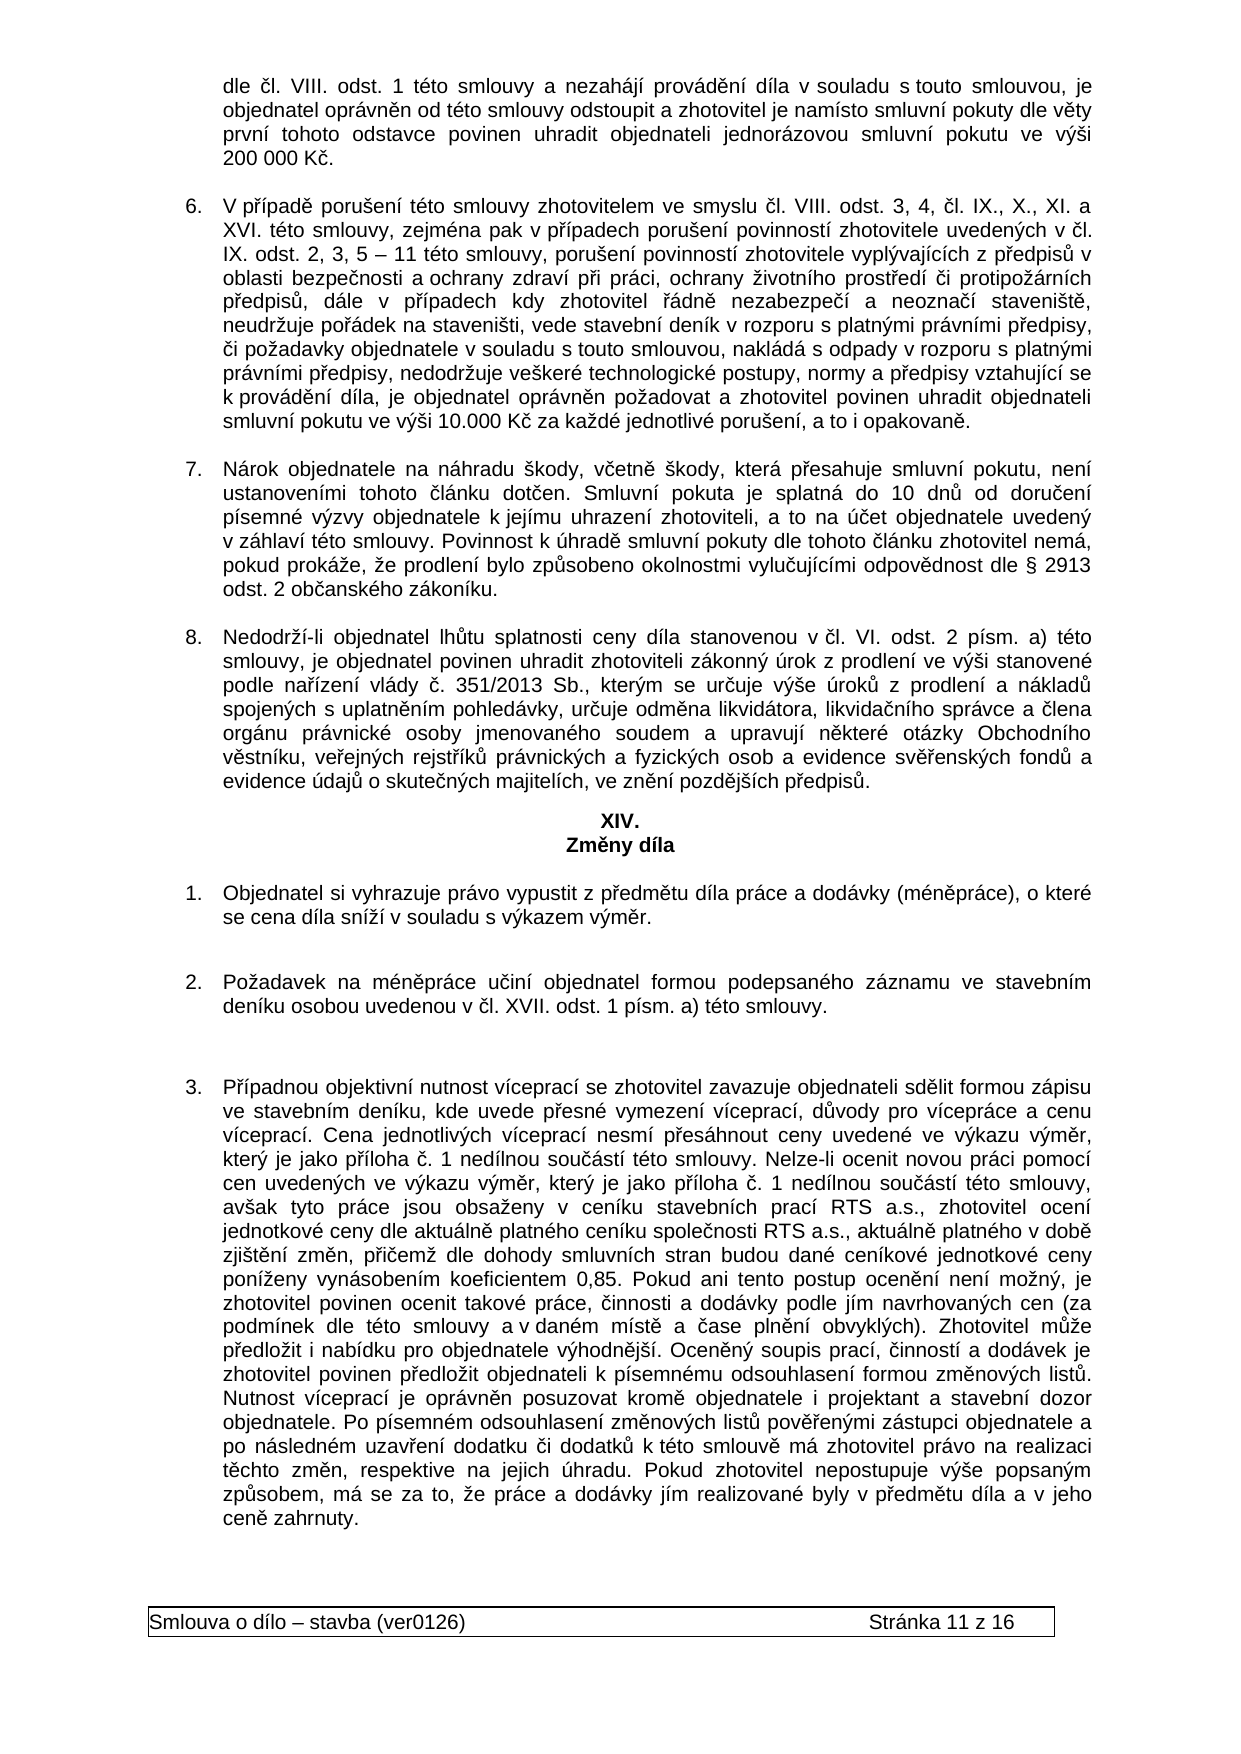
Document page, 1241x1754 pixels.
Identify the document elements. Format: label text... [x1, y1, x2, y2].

text Změny díla [148, 833, 1093, 857]
list V případě porušení této smlouvy zhotovitelem ve smyslu čl. VIII. odst. 3, 4, čl. IX., X., XI. a XVI. této smlouvy, zejména pak v případech porušení povinností zhotovitele uvedených v čl. IX. odst. 2, 3, 5 – 11 této smlouvy, porušení povinností zhotovitele vyplývajících z předpisů v oblasti bezpečnosti a ochrany zdraví při práci, ochrany životního prostředí či protipožárních předpisů, dále v případech kdy zhotovitel řádně nezabezpečí a neoznačí staveniště, neudržuje pořádek na staveništi, vede stavební deník v rozporu s platnými právními předpisy, či požadavky objednatele v souladu s touto smlouvou, nakládá s odpady v rozporu s platnými právními předpisy, nedodržuje veškeré technologické postupy, normy a předpisy vztahující se k provádění díla, je objednatel oprávněn požadovat a zhotovitel povinen uhradit objednateli smluvní pokutu ve výši 10.000 Kč za každé jednotlivé porušení, a to i opakovaně. [185, 193, 1093, 433]
list Případnou objektivní nutnost víceprací se zhotovitel zavazuje objednateli sdělit formou zápisu ve stavebním deníku, kde uvede přesné vymezení víceprací, důvody pro vícepráce a cenu víceprací. Cena jednotlivých víceprací nesmí přesáhnout ceny uvedené ve výkazu výměr, který je jako příloha č. 1 nedílnou součástí této smlouvy. Nelze-li ocenit novou práci pomocí cen uvedených ve výkazu výměr, který je jako příloha č. 1 nedílnou součástí této smlouvy, avšak tyto práce jsou obsaženy v ceníku stavebních prací RTS a.s., zhotovitel ocení jednotkové ceny dle aktuálně platného ceníku společnosti RTS a.s., aktuálně platného v době zjištění změn, přičemž dle dohody smluvních stran budou dané ceníkové jednotkové ceny poníženy vynásobením koeficientem 0,85. Pokud ani tento postup ocenění není možný, je zhotovitel povinen ocenit takové práce, činnosti a dodávky podle jím navrhovaných cen (za podmínek dle této smlouvy a v daném místě a čase plnění obvyklých). Zhotovitel může předložit i nabídku pro objednatele výhodnější. Oceněný soupis prací, činností a dodávek je zhotovitel povinen předložit objednateli k písemnému odsouhlasení formou změnových listů. Nutnost víceprací je oprávněn posuzovat kromě objednatele i projektant a stavební dozor objednatele. Po písemném odsouhlasení změnových listů pověřenými zástupci objednatele a po následném uzavření dodatku či dodatků k této smlouvě má zhotovitel právo na realizaci těchto změn, respektive na jejich úhradu. Pokud zhotovitel nepostupuje výše popsaným způsobem, má se za to, že práce a dodávky jím realizované byly v předmětu díla a v jeho ceně zahrnuty. [185, 1075, 1093, 1530]
list dle čl. VIII. odst. 1 této smlouvy a nezahájí provádění díla v souladu s touto smlouvou, je objednatel oprávněn od této smlouvy odstoupit a zhotovitel je namísto smluvní pokuty dle věty první tohoto odstavce povinen uhradit objednateli jednorázovou smluvní pokutu ve výši 200 000 Kč. [185, 74, 1093, 169]
list Nedodrží-li objednatel lhůtu splatnosti ceny díla stanovenou v čl. VI. odst. 2 písm. a) této smlouvy, je objednatel povinen uhradit zhotoviteli zákonný úrok z prodlení ve výši stanovené podle nařízení vlády č. 351/2013 Sb., kterým se určuje výše úroků z prodlení a nákladů spojených s uplatněním pohledávky, určuje odměna likvidátora, likvidačního správce a člena orgánu právnické osoby jmenovaného soudem a upravují některé otázky Obchodního věstníku, veřejných rejstříků právnických a fyzických osob a evidence svěřenských fondů a evidence údajů o skutečných majitelích, ve znění pozdějších předpisů. [185, 625, 1093, 792]
list Objednatel si vyhrazuje právo vypustit z předmětu díla práce a dodávky (méněpráce), o které se cena díla sníží v souladu s výkazem výměr. [185, 881, 1093, 929]
list Požadavek na méněpráce učiní objednatel formou podepsaného záznamu ve stavebním deníku osobou uvedenou v čl. XVII. odst. 1 písm. a) této smlouvy. [185, 969, 1093, 1017]
text XIV. [148, 809, 1093, 833]
list Nárok objednatele na náhradu škody, včetně škody, která přesahuje smluvní pokutu, není ustanoveními tohoto článku dotčen. Smluvní pokuta je splatná do 10 dnů od doručení písemné výzvy objednatele k jejímu uhrazení zhotoviteli, a to na účet objednatele uvedený v záhlaví této smlouvy. Povinnost k úhradě smluvní pokuty dle tohoto článku zhotovitel nemá, pokud prokáže, že prodlení bylo způsobeno okolnostmi vylučujícími odpovědnost dle § 2913 odst. 2 občanského zákoníku. [185, 457, 1093, 601]
